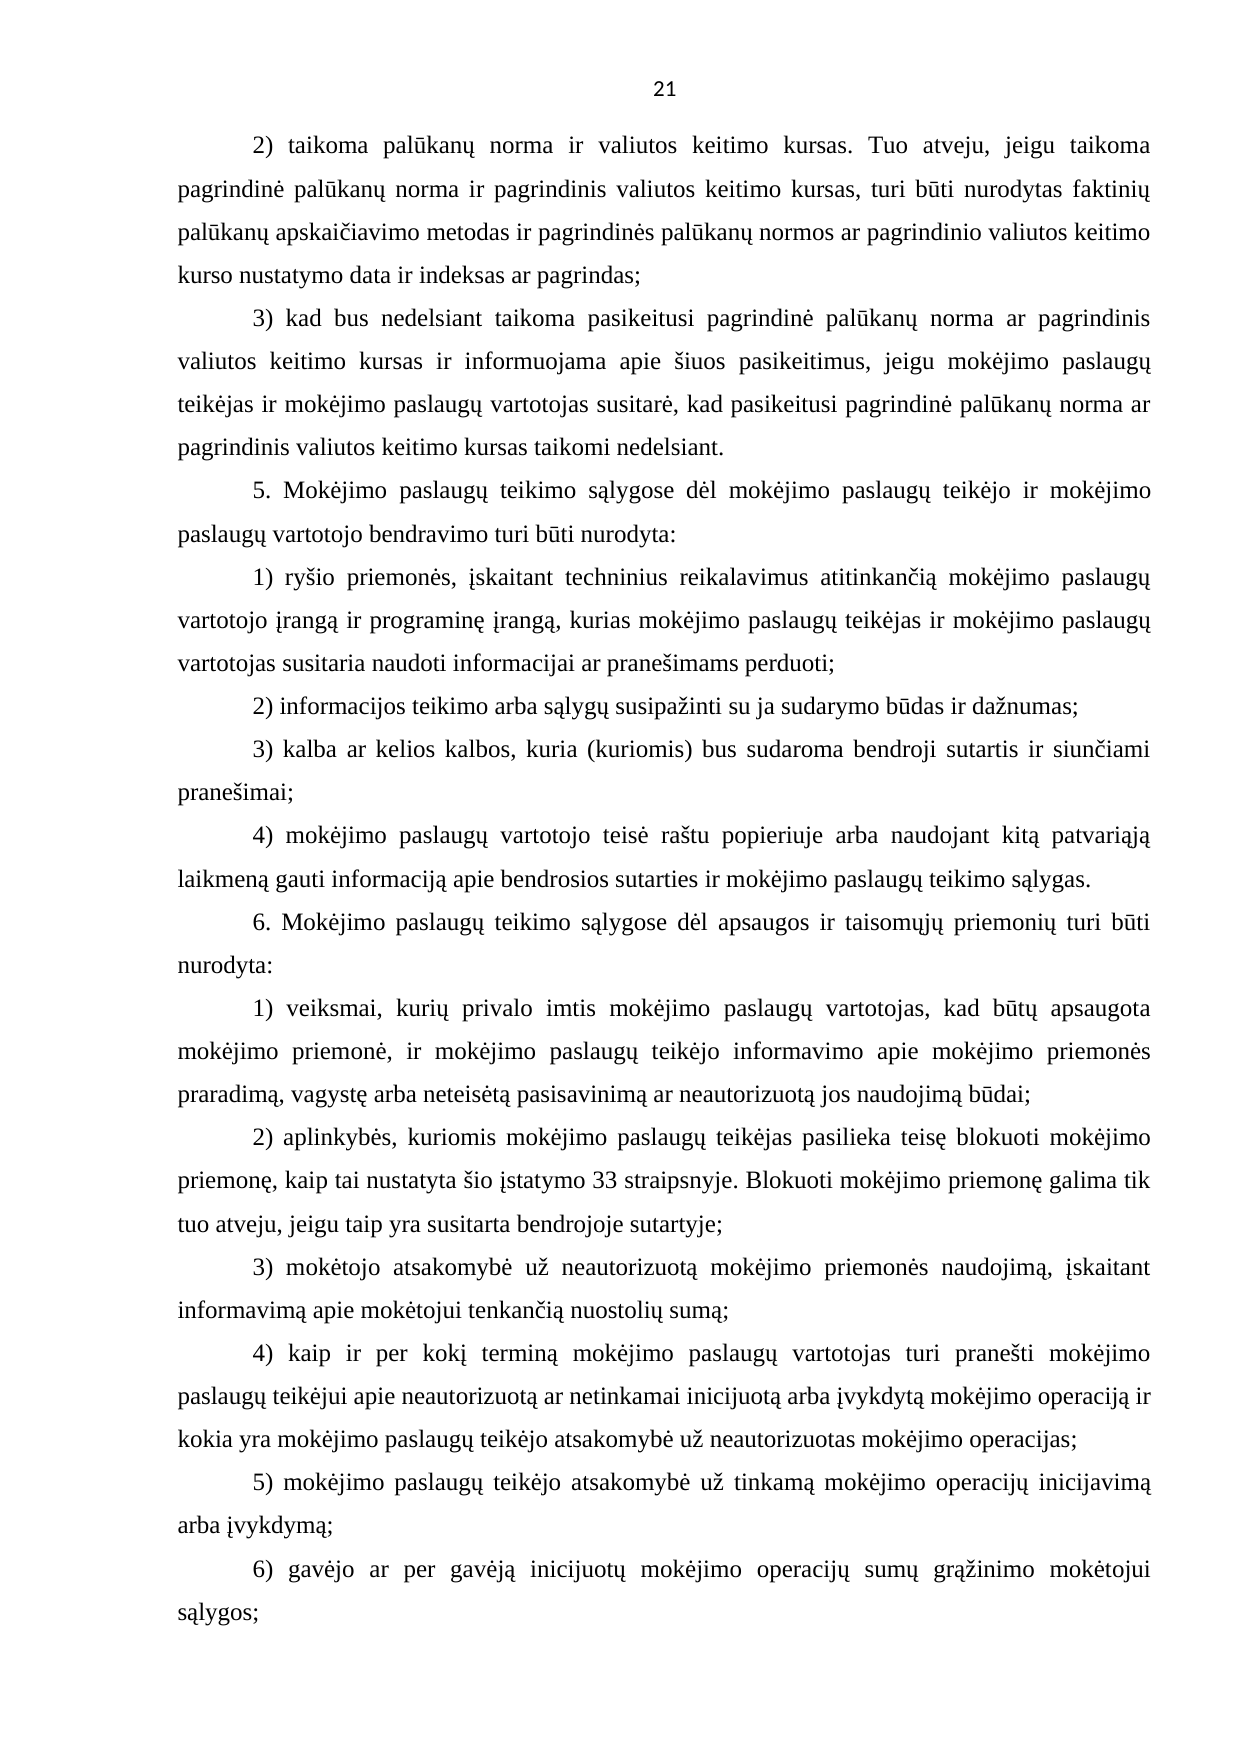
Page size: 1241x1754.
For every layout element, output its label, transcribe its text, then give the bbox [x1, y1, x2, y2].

text 3) kalba ar kelios kalbos, kuria (kuriomis) bus sudaroma bendroji sutartis ir siunčiami pranešimai; [177, 734, 1152, 806]
text 6) gavėjo ar per gavėją inicijuotų mokėjimo operacijų sumų grąžinimo mokėtojui sąlygos; [177, 1554, 1152, 1626]
text 3) kad bus nedelsiant taikoma pasikeitusi pagrindinė palūkanų norma ar pagrindinis valiutos keitimo kursas ir informuojama apie šiuos pasikeitimus, jeigu mokėjimo paslaugų teikėjas ir mokėjimo paslaugų vartotojas susitarė, kad pasikeitusi pagrindinė palūkanų norma ar pagrindinis valiutos keitimo kursas taikomi nedelsiant. [177, 303, 1152, 461]
text 2) aplinkybės, kuriomis mokėjimo paslaugų teikėjas pasilieka teisę blokuoti mokėjimo priemonę, kaip tai nustatyta šio įstatymo 33 straipsnyje. Blokuoti mokėjimo priemonę galima tik tuo atveju, jeigu taip yra susitarta bendrojoje sutartyje; [177, 1122, 1152, 1237]
text 2) informacijos teikimo arba sąlygų susipažinti su ja sudarymo būdas ir dažnumas; [177, 691, 1152, 720]
text 4) kaip ir per kokį terminą mokėjimo paslaugų vartotojas turi pranešti mokėjimo paslaugų teikėjui apie neautorizuotą ar netinkamai inicijuotą arba įvykdytą mokėjimo operaciją ir kokia yra mokėjimo paslaugų teikėjo atsakomybė už neautorizuotas mokėjimo operacijas; [177, 1338, 1152, 1453]
text 6. Mokėjimo paslaugų teikimo sąlygose dėl apsaugos ir taisomųjų priemonių turi būti nurodyta: [177, 907, 1152, 979]
text 4) mokėjimo paslaugų vartotojo teisė raštu popieriuje arba naudojant kitą patvariąją laikmeną gauti informaciją apie bendrosios sutarties ir mokėjimo paslaugų teikimo sąlygas. [177, 821, 1152, 892]
text 1) ryšio priemonės, įskaitant techninius reikalavimus atitinkančią mokėjimo paslaugų vartotojo įrangą ir programinę įrangą, kurias mokėjimo paslaugų teikėjas ir mokėjimo paslaugų vartotojas susitaria naudoti informacijai ar pranešimams perduoti; [177, 562, 1152, 677]
text 3) mokėtojo atsakomybė už neautorizuotą mokėjimo priemonės naudojimą, įskaitant informavimą apie mokėtojui tenkančią nuostolių sumą; [177, 1252, 1152, 1324]
text 2) taikoma palūkanų norma ir valiutos keitimo kursas. Tuo atveju, jeigu taikoma pagrindinė palūkanų norma ir pagrindinis valiutos keitimo kursas, turi būti nurodytas faktinių palūkanų apskaičiavimo metodas ir pagrindinės palūkanų normos ar pagrindinio valiutos keitimo kurso nustatymo data ir indeksas ar pagrindas; [177, 131, 1152, 289]
text 5. Mokėjimo paslaugų teikimo sąlygose dėl mokėjimo paslaugų teikėjo ir mokėjimo paslaugų vartotojo bendravimo turi būti nurodyta: [177, 476, 1152, 547]
text 5) mokėjimo paslaugų teikėjo atsakomybė už tinkamą mokėjimo operacijų inicijavimą arba įvykdymą; [177, 1467, 1152, 1539]
text 1) veiksmai, kurių privalo imtis mokėjimo paslaugų vartotojas, kad būtų apsaugota mokėjimo priemonė, ir mokėjimo paslaugų teikėjo informavimo apie mokėjimo priemonės praradimą, vagystę arba neteisėtą pasisavinimą ar neautorizuotą jos naudojimą būdai; [177, 993, 1152, 1108]
